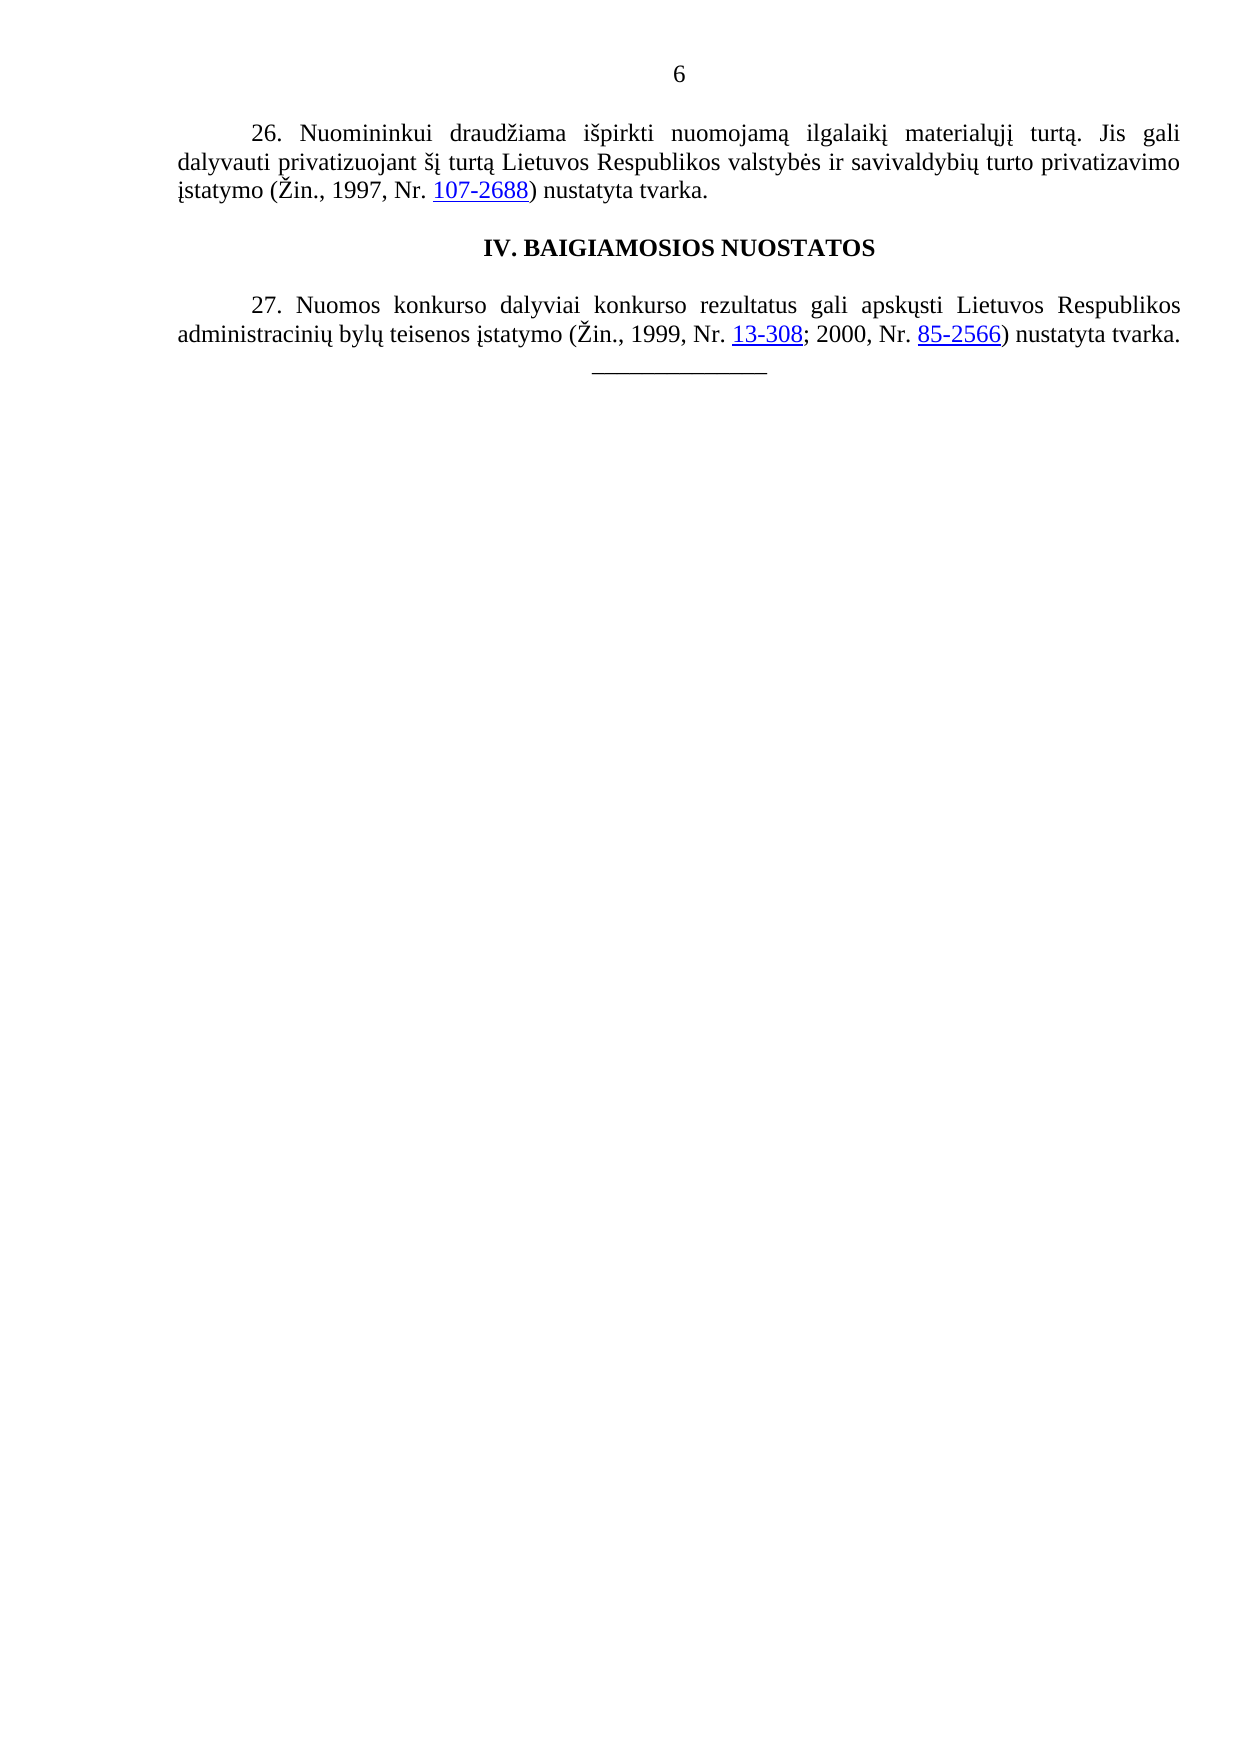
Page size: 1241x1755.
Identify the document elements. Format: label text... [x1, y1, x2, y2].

text ______________ [177, 348, 1181, 377]
text 26. Nuomininkui draudžiama išpirkti nuomojamą ilgalaikį materialųjį turtą. Jis gali dalyvauti privatizuojant šį turtą Lietuvos Respublikos valstybės ir savivaldybių turto privatizavimo įstatymo (Žin., 1997, Nr. 107-2688) nustatyta tvarka. [177, 118, 1181, 204]
text 27. Nuomos konkurso dalyviai konkurso rezultatus gali apskųsti Lietuvos Respublikos administracinių bylų teisenos įstatymo (Žin., 1999, Nr. 13-308; 2000, Nr. 85-2566) nustatyta tvarka. [177, 291, 1181, 348]
text IV. BAIGIAMOSIOS NUOSTATOS [177, 233, 1181, 262]
